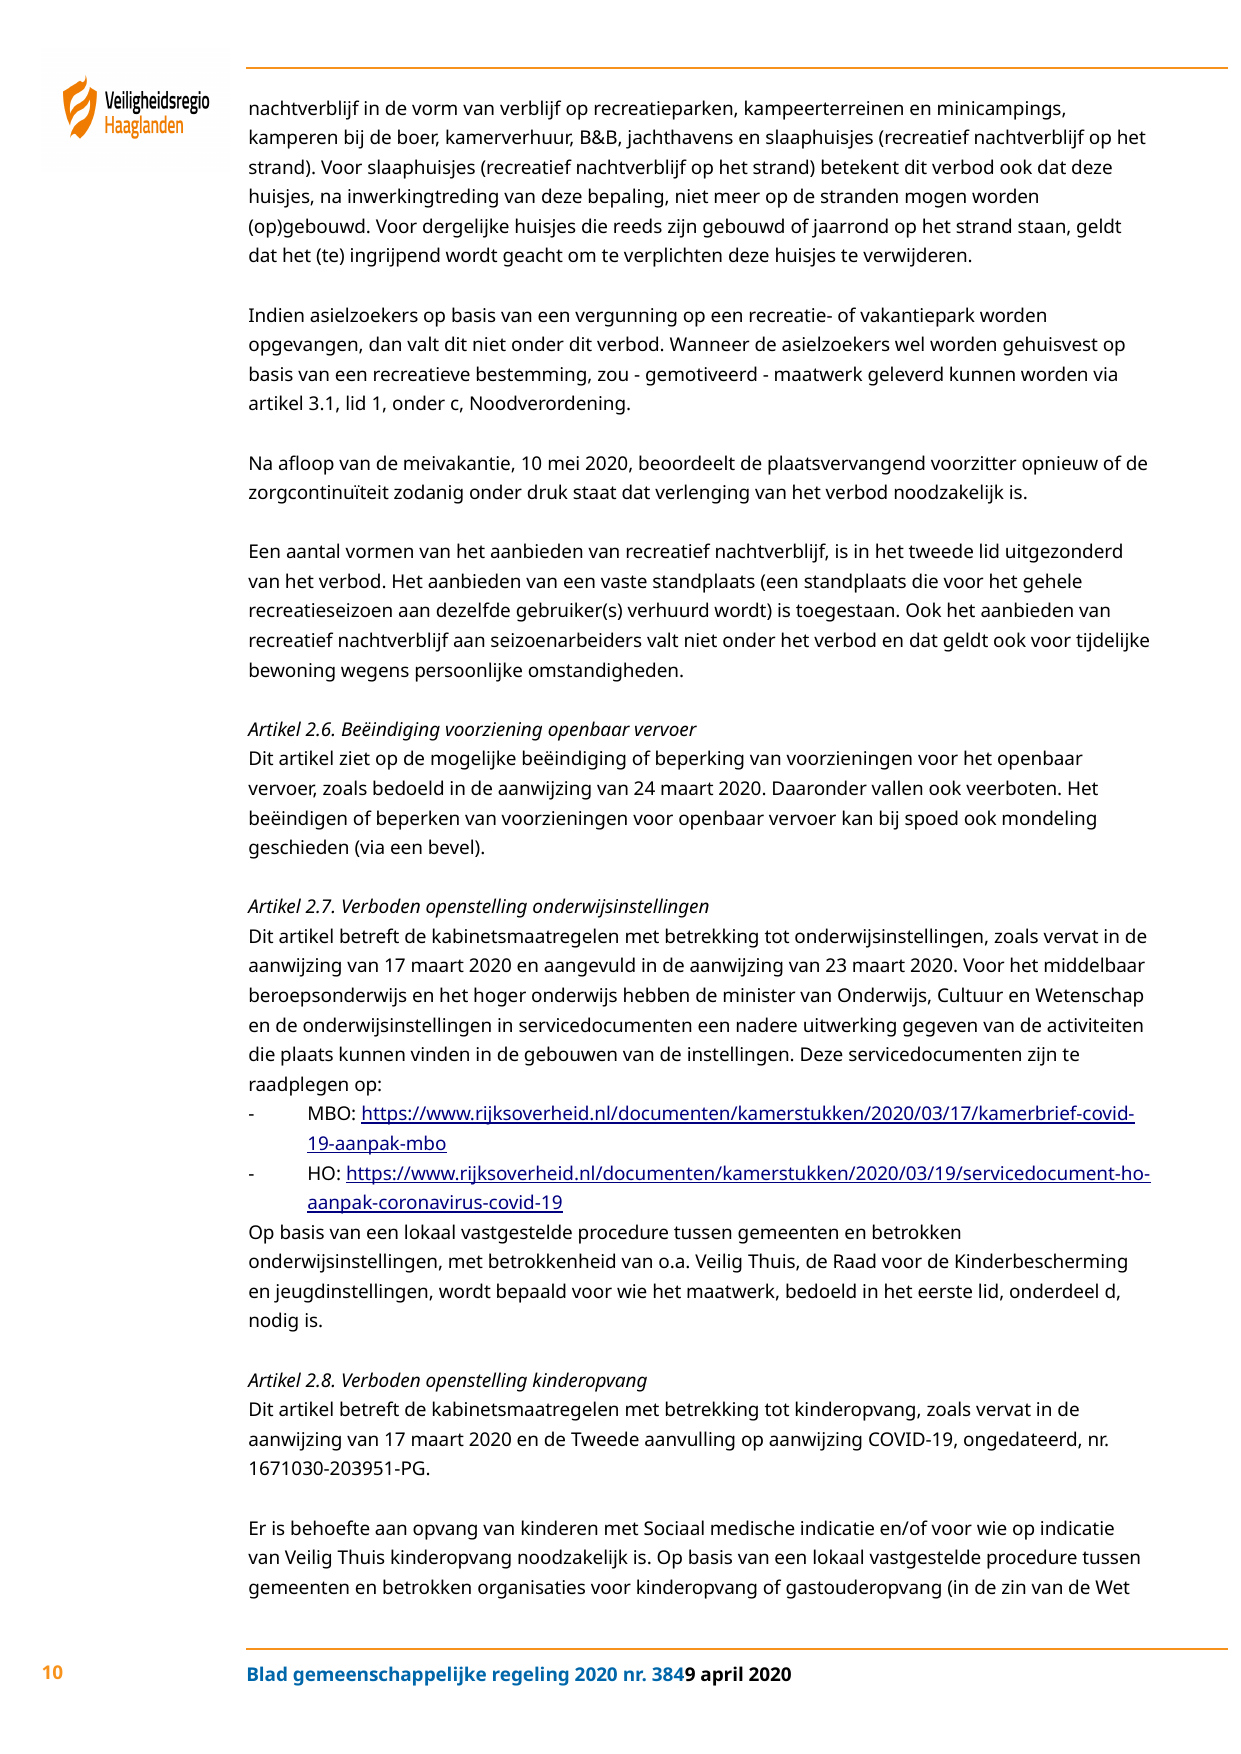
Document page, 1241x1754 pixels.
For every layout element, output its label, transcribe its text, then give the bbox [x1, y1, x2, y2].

text Dit artikel betreft de kabinetsmaatregelen met betrekking tot onderwijsinstellingen, zoals vervat in de aanwijzing van 17 maart 2020 en aangevuld in de aanwijzing van 23 maart 2020. Voor het middelbaar beroepsonderwijs en het hoger onderwijs hebben de minister van Onderwijs, Cultuur en Wetenschap en de onderwijsinstellingen in servicedocumenten een nadere uitwerking gegeven van de activiteiten die plaats kunnen vinden in de gebouwen van de instellingen. Deze servicedocumenten zijn te raadplegen op: [248, 923, 1152, 1097]
text Na afloop van de meivakantie, 10 mei 2020, beoordeelt de plaatsvervangend voorzitter opnieuw of de zorgcontinuïteit zodanig onder druk staat dat verlenging van het verbod noodzakelijk is. [248, 450, 1152, 505]
text Dit artikel ziet op de mogelijke beëindiging of beperking van voorzieningen voor het openbaar vervoer, zoals bedoeld in de aanwijzing van 24 maart 2020. Daaronder vallen ook veerboten. Het beëindigen of beperken van voorzieningen voor openbaar vervoer kan bij spoed ook mondeling geschieden (via een bevel). [248, 746, 1152, 860]
text Er is behoefte aan opvang van kinderen met Sociaal medische indicatie en/of voor wie op indicatie van Veilig Thuis kinderopvang noodzakelijk is. Op basis van een lokaal vastgestelde procedure tussen gemeenten en betrokken organisaties voor kinderopvang of gastouderopvang (in de zin van de Wet [248, 1515, 1152, 1600]
text Dit artikel betreft de kabinetsmaatregelen met betrekking tot kinderopvang, zoals vervat in de aanwijzing van 17 maart 2020 en de Tweede aanvulling op aanwijzing COVID-19, ongedateerd, nr. 1671030-203951-PG. [248, 1396, 1152, 1481]
text Een aantal vormen van het aanbieden van recreatief nachtverblijf, is in het tweede lid uitgezonderd van het verbod. Het aanbieden van een vaste standplaats (een standplaats die voor het gehele recreatieseizoen aan dezelfde gebruiker(s) verhuurd wordt) is toegestaan. Ook het aanbieden van recreatief nachtverblijf aan seizoenarbeiders valt niet onder het verbod en dat geldt ook voor tijdelijke bewoning wegens persoonlijke omstandigheden. [248, 538, 1152, 683]
list MBO: https://www.rijksoverheid.nl/documenten/kamerstukken/2020/03/17/kamerbrief-covid-19-aanpak-mbo [248, 1101, 1152, 1156]
text nachtverblijf in de vorm van verblijf op recreatieparken, kampeerterreinen en minicampings, kamperen bij de boer, kamerverhuur, B&B, jachthavens en slaaphuisjes (recreatief nachtverblijf op het strand). Voor slaaphuisjes (recreatief nachtverblijf op het strand) betekent dit verbod ook dat deze huisjes, na inwerkingtreding van deze bepaling, niet meer op de stranden mogen worden (op)gebouwd. Voor dergelijke huisjes die reeds zijn gebouwd of jaarrond op het strand staan, geldt dat het (te) ingrijpend wordt geacht om te verplichten deze huisjes te verwijderen. [248, 95, 1152, 268]
text Indien asielzoekers op basis van een vergunning op een recreatie- of vakantiepark worden opgevangen, dan valt dit niet onder dit verbod. Wanneer de asielzoekers wel worden gehuisvest op basis van een recreatieve bestemming, zou - gemotiveerd - maatwerk geleverd kunnen worden via artikel 3.1, lid 1, onder c, Noodverordening. [248, 302, 1152, 416]
text Artikel 2.7. Verboden openstelling onderwijsinstellingen [248, 893, 1152, 919]
list HO: https://www.rijksoverheid.nl/documenten/kamerstukken/2020/03/19/servicedocument-ho-aanpak-coronavirus-covid-19 [248, 1160, 1152, 1215]
text Op basis van een lokaal vastgestelde procedure tussen gemeenten en betrokken onderwijsinstellingen, met betrokkenheid van o.a. Veilig Thuis, de Raad voor de Kinderbescherming en jeugdinstellingen, wordt bepaald voor wie het maatwerk, bedoeld in het eerste lid, onderdeel d, nodig is. [248, 1219, 1152, 1333]
text Artikel 2.6. Beëindiging voorziening openbaar vervoer [248, 716, 1152, 742]
picture [41, 47, 231, 172]
text Artikel 2.8. Verboden openstelling kinderopvang [248, 1367, 1152, 1393]
